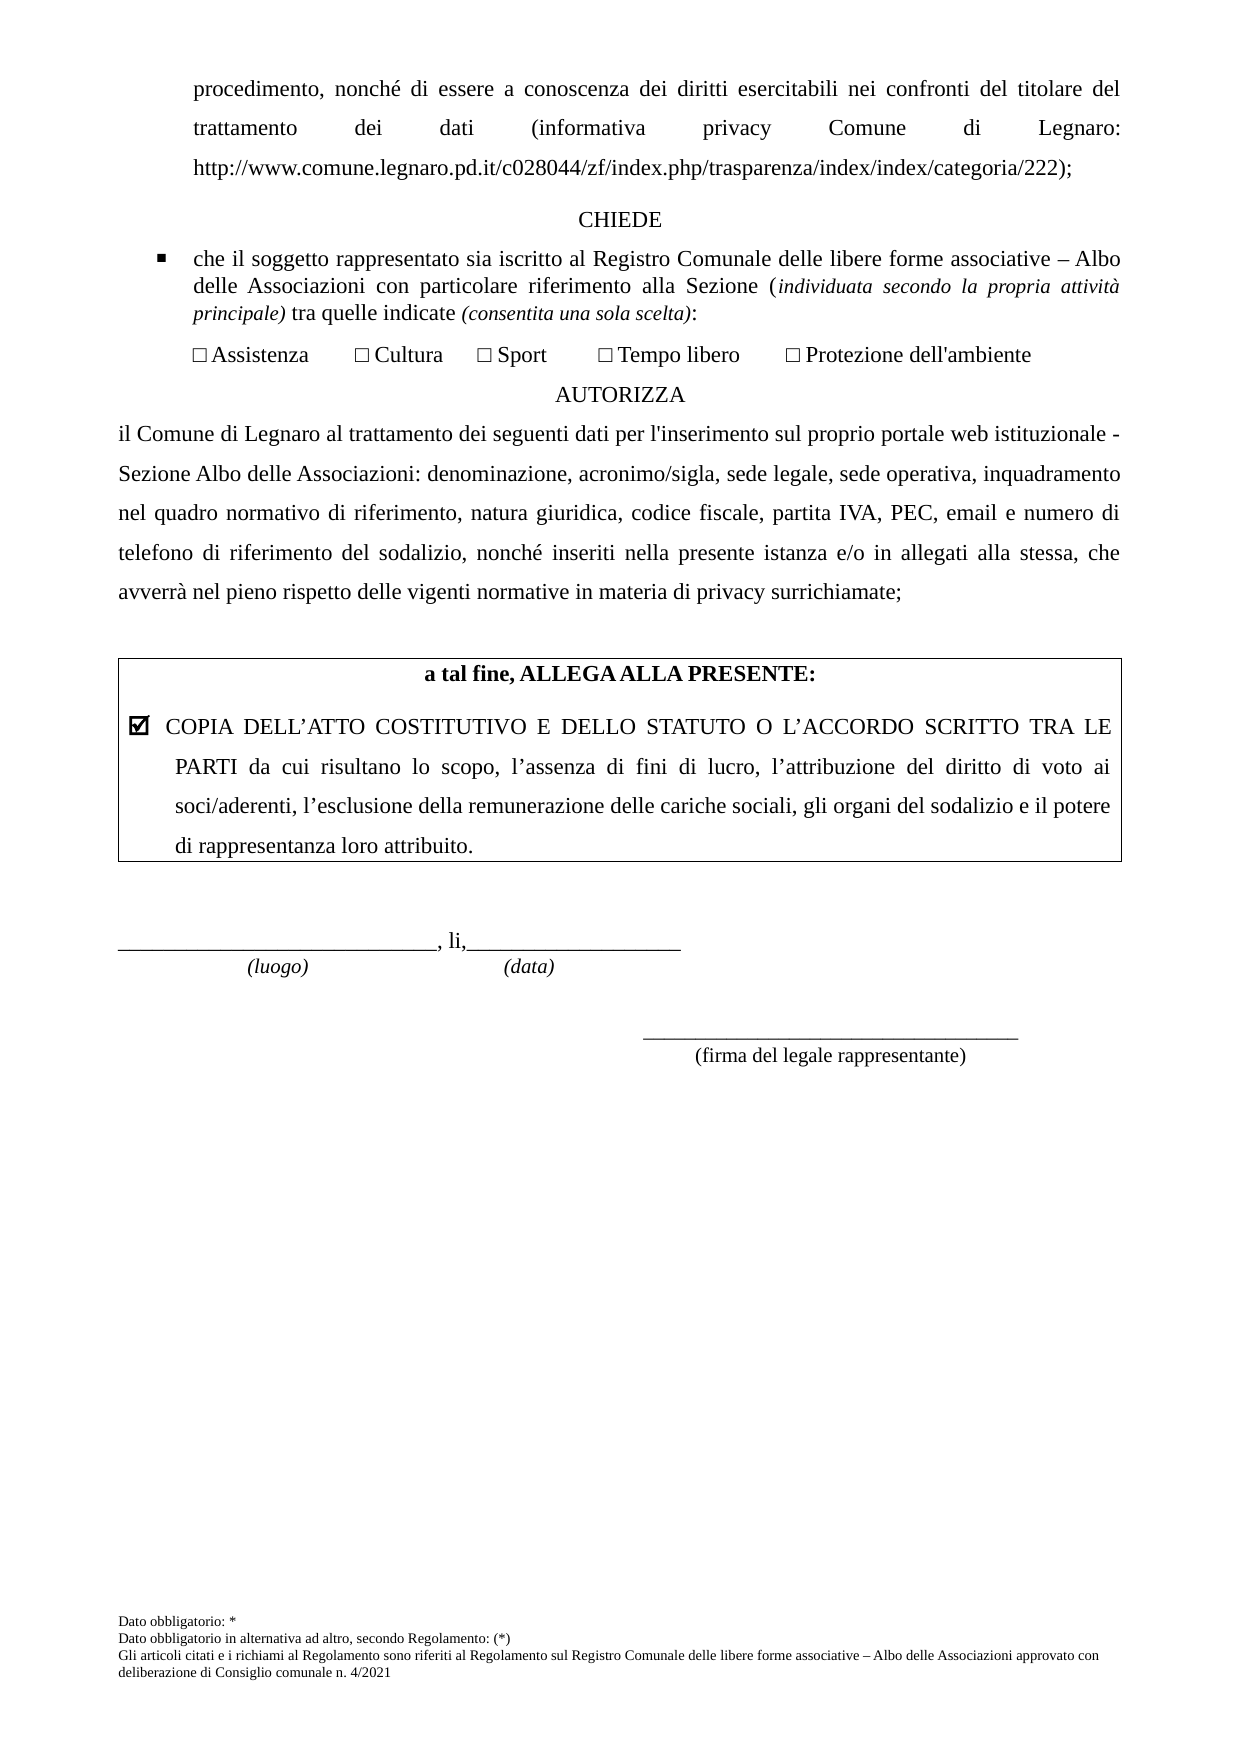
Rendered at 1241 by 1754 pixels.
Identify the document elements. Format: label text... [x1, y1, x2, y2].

text AUTORIZZA [118, 381, 1122, 407]
list COPIA DELL’ATTO COSTITUTIVO E DELLO STATUTO O L’ACCORDO SCRITTO TRA LE PARTI da cui risultano lo scopo, l’assenza di fini di lucro, l’attribuzione del diritto di voto ai soci/aderenti, l’esclusione della remunerazione delle cariche sociali, gli organi del sodalizio e il potere di rappresentanza loro attribuito. [119, 710, 1121, 861]
text , li, [118, 927, 1122, 954]
text il Comune di Legnaro al trattamento dei seguenti dati per l'inserimento sul proprio portale web istituzionale - Sezione Albo delle Associazioni: denominazione, acronimo/sigla, sede legale, sede operativa, inquadramento nel quadro normativo di riferimento, natura giuridica, codice fiscale, partita IVA, PEC, email e numero di telefono di riferimento del sodalizio, nonché inseriti nella presente istanza e/o in allegati alla stessa, che avverrà nel pieno rispetto delle vigenti normative in materia di privacy surrichiamate; [118, 421, 1122, 605]
text ____________________________________ [118, 1018, 1122, 1042]
text CHIEDE [118, 206, 1122, 232]
list che il soggetto rappresentato sia iscritto al Registro Comunale delle libere forme associative – Albo delle Associazioni con particolare riferimento alla Sezione (individuata secondo la propria attività principale) tra quelle indicate (consentita una sola scelta): [156, 245, 1122, 325]
list procedimento, nonché di essere a conoscenza dei diritti esercitabili nei confronti del titolare del trattamento dei dati (informativa privacy Comune di Legnaro: http://www.comune.legnaro.pd.it/c028044/zf/index.php/trasparenza/index/index/categoria/222); [156, 75, 1122, 180]
text (firma del legale rappresentante) [118, 1042, 1122, 1067]
text □ Assistenza □ Cultura □ Sport □ Tempo libero □ Protezione dell'ambiente [118, 342, 1122, 368]
text (luogo) (data) [118, 954, 1122, 993]
text a tal fine, ALLEGA ALLA PRESENTE: [119, 659, 1121, 687]
